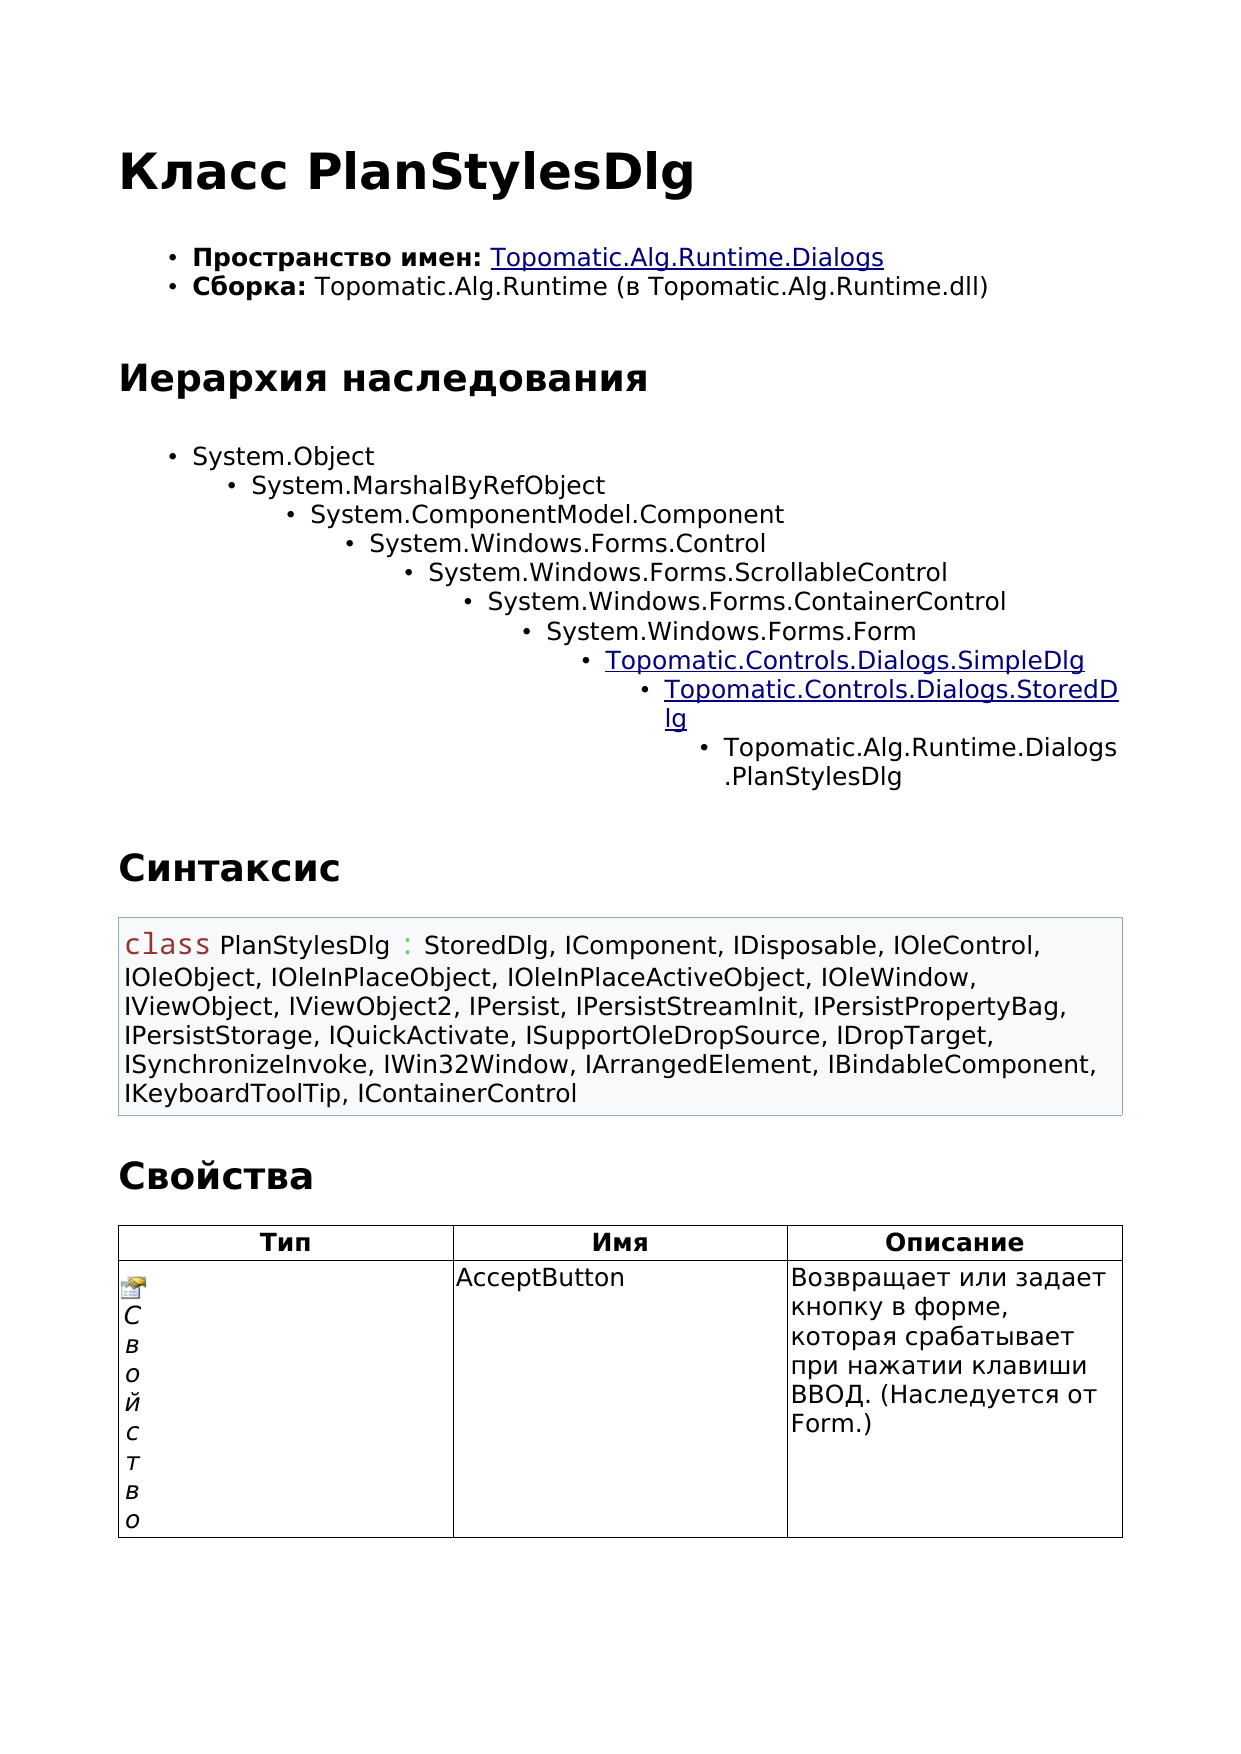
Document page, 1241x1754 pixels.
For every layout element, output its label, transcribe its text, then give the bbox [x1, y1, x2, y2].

list System.Windows.Forms.ContainerControl [472, 588, 1122, 617]
table_header Имя [454, 1226, 787, 1260]
picture [121, 1276, 147, 1301]
table_header Тип [119, 1226, 453, 1260]
list Пространство имен: Topomatic.Alg.Runtime.Dialogs [177, 243, 1122, 272]
list System.Object [177, 442, 1122, 471]
subtitle Класс PlanStylesDlg [118, 143, 1122, 201]
list Topomatic.Controls.Dialogs.StoredDlg [649, 675, 1122, 733]
subtitle Синтаксис [118, 846, 1122, 890]
list System.Windows.Forms.Form [531, 617, 1122, 646]
subtitle Иерархия наследования [118, 356, 1122, 400]
list Topomatic.Alg.Runtime.Dialogs.PlanStylesDlg [709, 733, 1122, 792]
table_cell [119, 1261, 453, 1537]
list System.MarshalByRefObject [236, 471, 1122, 500]
list System.Windows.Forms.ScrollableControl [413, 558, 1122, 588]
subtitle Свойства [118, 1154, 1122, 1198]
table_header class PlanStylesDlg : StoredDlg, IComponent, IDisposable, IOleControl, IOleObject, IOleInPlaceObject, IOleInPlaceActiveObject, IOleWindow, IViewObject, IViewObject2, IPersist, IPersistStreamInit, IPersistPropertyBag, IPersistStorage, IQuickActivate, ISupportOleDropSource, IDropTarget, ISynchronizeInvoke, IWin32Window, IArrangedElement, IBindableComponent, IKeyboardToolTip, IContainerControl [119, 918, 1122, 1114]
list Сборка: Topomatic.Alg.Runtime (в Topomatic.Alg.Runtime.dll) [177, 272, 1122, 302]
table_cell AcceptButton [454, 1261, 787, 1537]
table_cell Возвращает или задает кнопку в форме, которая срабатывает при нажатии клавиши ВВОД. (Наследуется от Form.) [788, 1261, 1122, 1537]
list System.ComponentModel.Component [295, 500, 1122, 529]
table_header Описание [788, 1226, 1122, 1260]
list Topomatic.Controls.Dialogs.SimpleDlg [591, 646, 1122, 675]
list System.Windows.Forms.Control [354, 529, 1122, 558]
